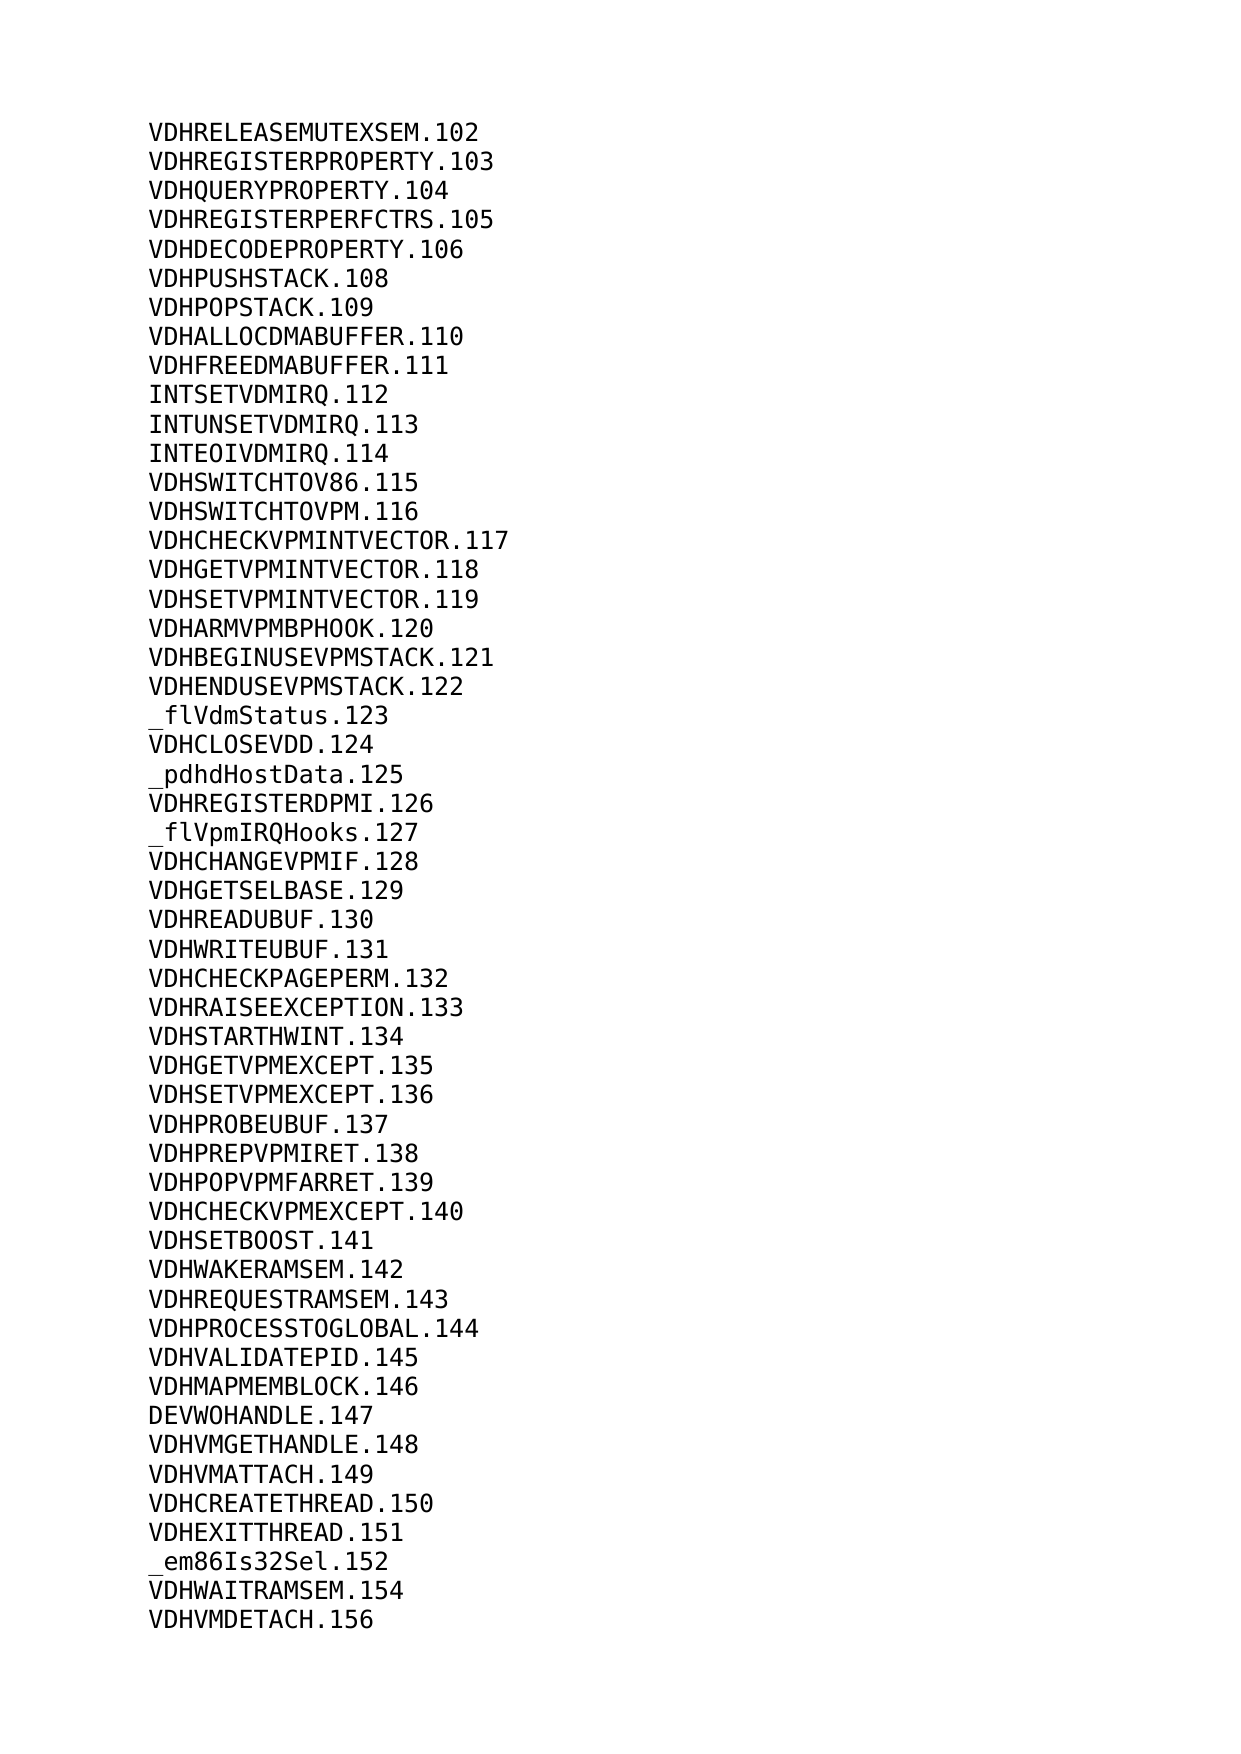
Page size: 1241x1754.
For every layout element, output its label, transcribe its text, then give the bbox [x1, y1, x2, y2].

text VDHRELEASEMUTEXSEM.102 VDHREGISTERPROPERTY.103 VDHQUERYPROPERTY.104 VDHREGISTERPERFCTRS.105 VDHDECODEPROPERTY.106 VDHPUSHSTACK.108 VDHPOPSTACK.109 VDHALLOCDMABUFFER.110 VDHFREEDMABUFFER.111 INTSETVDMIRQ.112 INTUNSETVDMIRQ.113 INTEOIVDMIRQ.114 VDHSWITCHTOV86.115 VDHSWITCHTOVPM.116 VDHCHECKVPMINTVECTOR.117 VDHGETVPMINTVECTOR.118 VDHSETVPMINTVECTOR.119 VDHARMVPMBPHOOK.120 VDHBEGINUSEVPMSTACK.121 VDHENDUSEVPMSTACK.122 _flVdmStatus.123 VDHCLOSEVDD.124 _pdhdHostData.125 VDHREGISTERDPMI.126 _flVpmIRQHooks.127 VDHCHANGEVPMIF.128 VDHGETSELBASE.129 VDHREADUBUF.130 VDHWRITEUBUF.131 VDHCHECKPAGEPERM.132 VDHRAISEEXCEPTION.133 VDHSTARTHWINT.134 VDHGETVPMEXCEPT.135 VDHSETVPMEXCEPT.136 VDHPROBEUBUF.137 VDHPREPVPMIRET.138 VDHPOPVPMFARRET.139 VDHCHECKVPMEXCEPT.140 VDHSETBOOST.141 VDHWAKERAMSEM.142 VDHREQUESTRAMSEM.143 VDHPROCESSTOGLOBAL.144 VDHVALIDATEPID.145 VDHMAPMEMBLOCK.146 DEVWOHANDLE.147 VDHVMGETHANDLE.148 VDHVMATTACH.149 VDHCREATETHREAD.150 VDHEXITTHREAD.151 _em86Is32Sel.152 VDHWAITRAMSEM.154 VDHVMDETACH.156 [118, 118, 1122, 1635]
